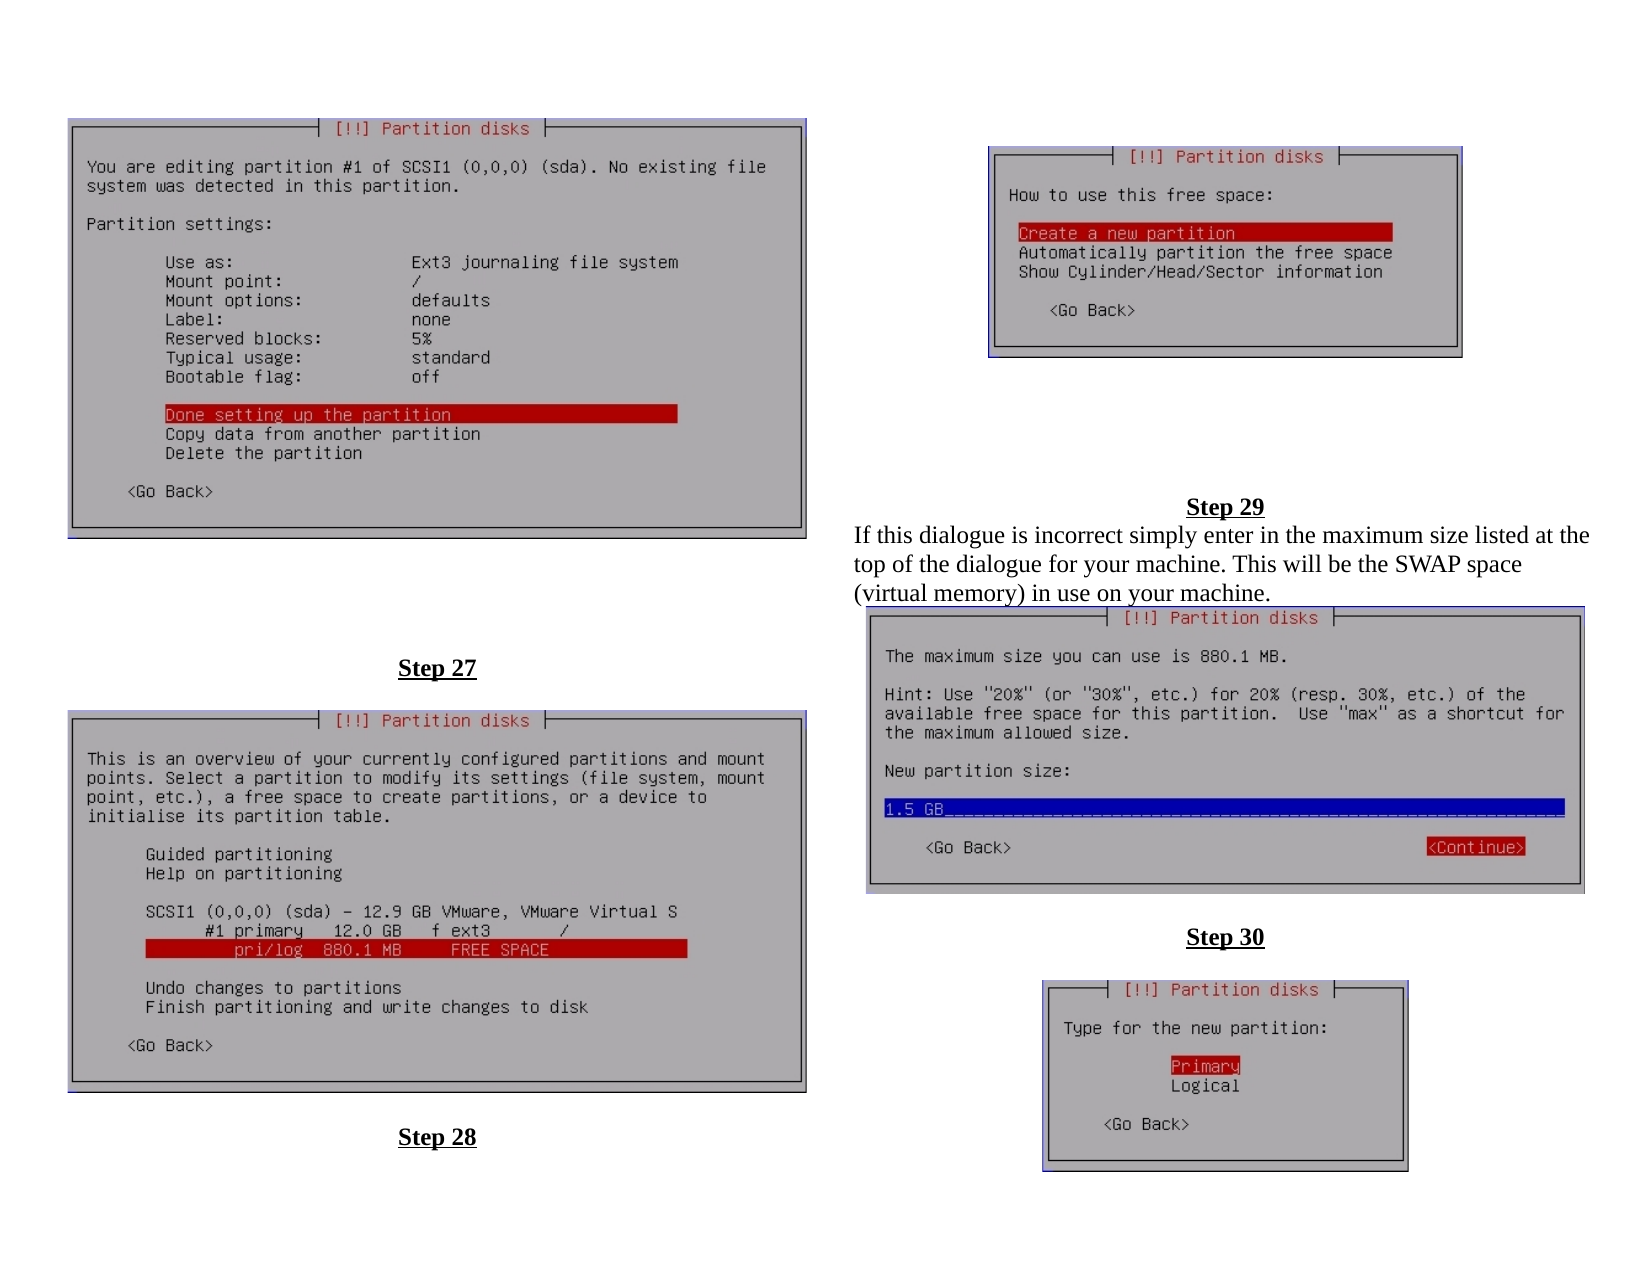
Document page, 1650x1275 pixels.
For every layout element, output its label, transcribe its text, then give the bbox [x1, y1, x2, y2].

text Step 27 [66, 653, 809, 682]
picture [67, 118, 807, 539]
text Step 28 [66, 1122, 809, 1151]
picture [67, 710, 807, 1093]
text Step 29 [854, 492, 1597, 521]
picture [1042, 980, 1409, 1172]
text Step 30 [854, 922, 1597, 951]
text If this dialogue is incorrect simply enter in the maximum size listed at the top of the dialogue for your machine. This will be the SWAP space (virtual memory) in use on your machine. [854, 521, 1597, 607]
picture [988, 146, 1463, 358]
picture [865, 606, 1585, 894]
